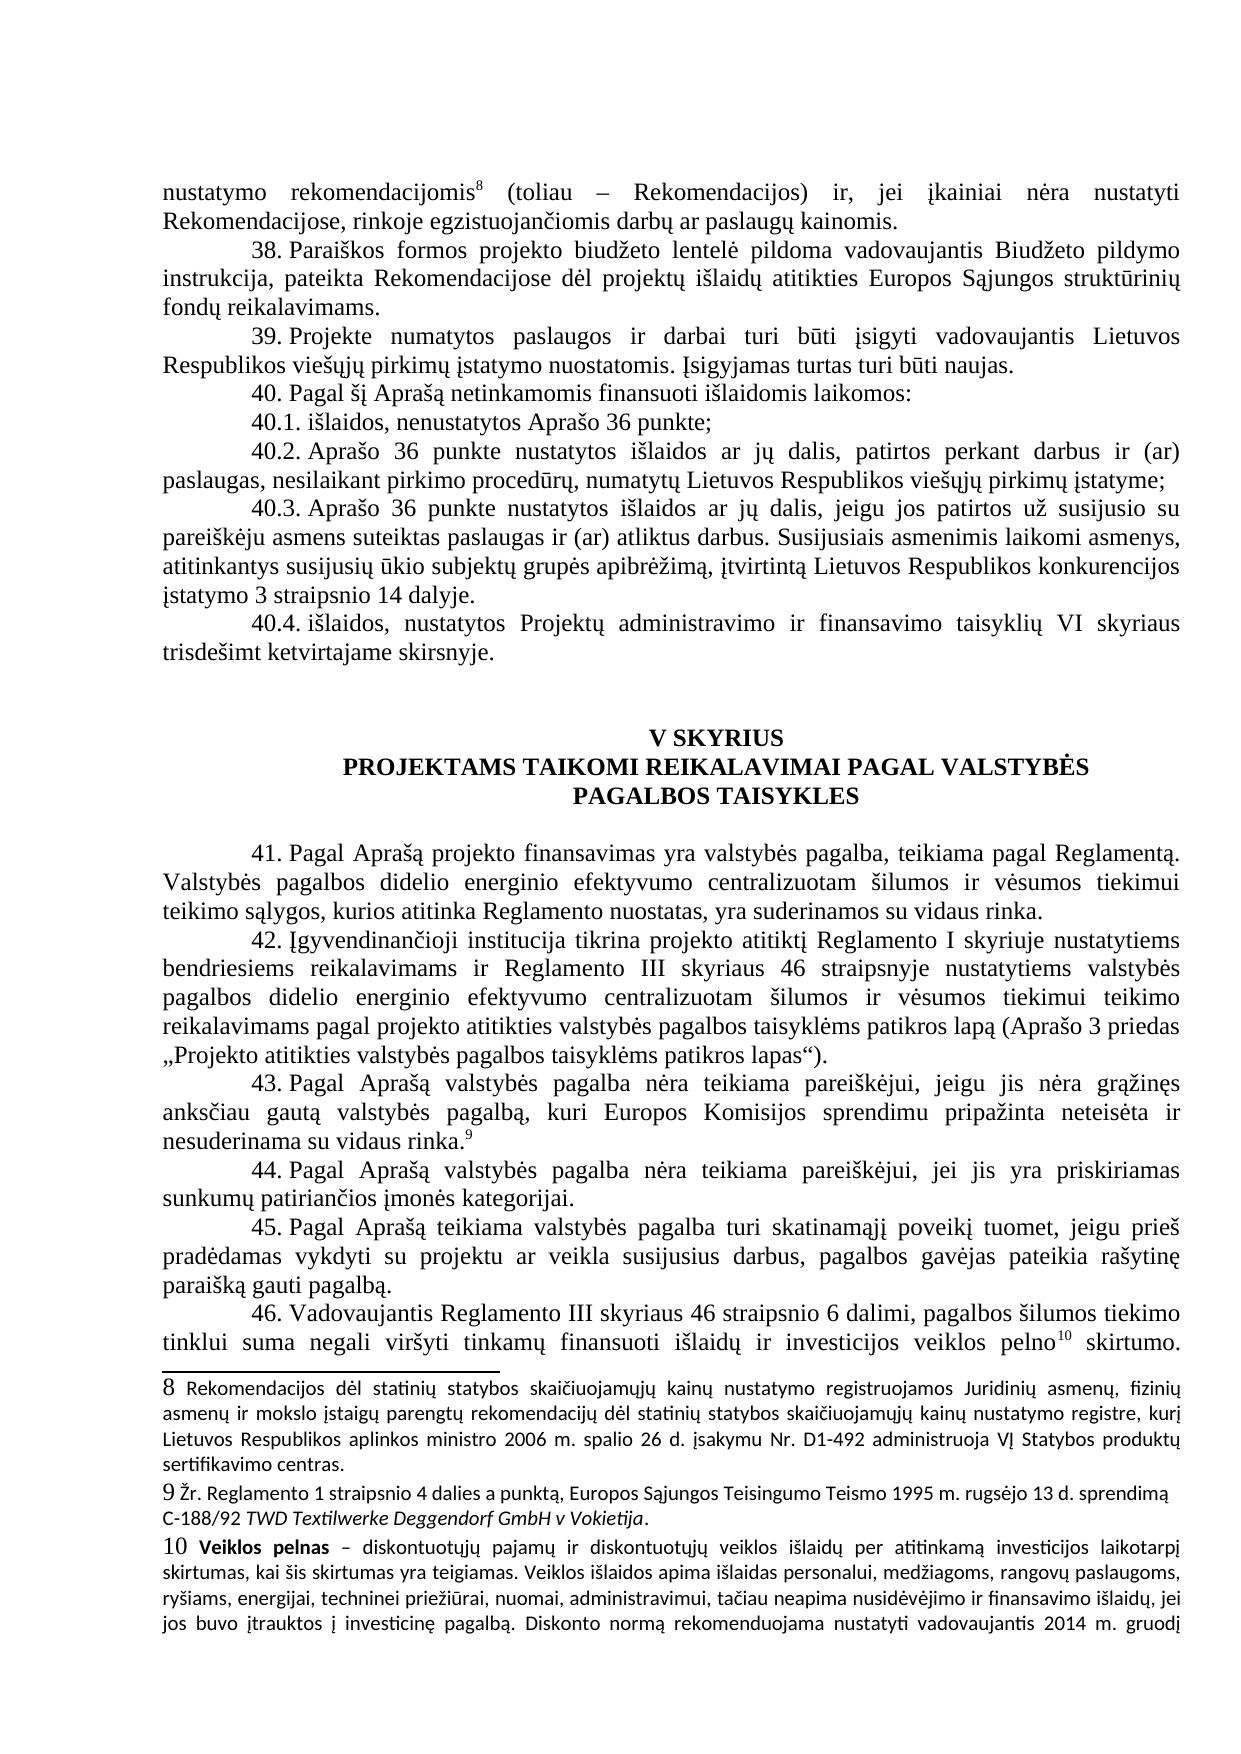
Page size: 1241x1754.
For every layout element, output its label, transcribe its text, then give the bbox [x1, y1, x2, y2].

text 40. Pagal šį Aprašą netinkamomis finansuoti išlaidomis laikomos: [162, 378, 1181, 407]
text 40.4. išlaidos, nustatytos Projektų administravimo ir finansavimo taisyklių VI skyriaus trisdešimt ketvirtajame skirsnyje. [162, 608, 1181, 666]
text PAGALBOS TAISYKLES [162, 781, 1181, 810]
text 45. Pagal Aprašą teikiama valstybės pagalba turi skatinamąjį poveikį tuomet, jeigu prieš pradėdamas vykdyti su projektu ar veikla susijusius darbus, pagalbos gavėjas pateikia rašytinę paraišką gauti pagalbą. [162, 1212, 1181, 1298]
text Žr. Reglamento 1 straipsnio 4 dalies a punktą, Europos Sąjungos Teisingumo Teismo 1995 m. rugsėjo 13 d. sprendimą C-188/92 TWD Textilwerke Deggendorf GmbH v Vokietija. [162, 1477, 1181, 1531]
text nustatymo rekomendacijomis (toliau – Rekomendacijos) ir, jei įkainiai nėra nustatyti Rekomendacijose, rinkoje egzistuojančiomis darbų ar paslaugų kainomis. [162, 177, 1181, 235]
text 38. Paraiškos formos projekto biudžeto lentelė pildoma vadovaujantis Biudžeto pildymo instrukcija, pateikta Rekomendacijose dėl projektų išlaidų atitikties Europos Sąjungos struktūrinių fondų reikalavimams. [162, 235, 1181, 321]
text PROJEKTAMS TAIKOMI REIKALAVIMAI PAGAL VALSTYBĖS [162, 752, 1181, 781]
text 39. Projekte numatytos paslaugos ir darbai turi būti įsigyti vadovaujantis Lietuvos Respublikos viešųjų pirkimų įstatymo nuostatomis. Įsigyjamas turtas turi būti naujas. [162, 321, 1181, 378]
text 44. Pagal Aprašą valstybės pagalba nėra teikiama pareiškėjui, jei jis yra priskiriamas sunkumų patiriančios įmonės kategorijai. [162, 1155, 1181, 1212]
text Veiklos pelnas – diskontuotųjų pajamų ir diskontuotųjų veiklos išlaidų per atitinkamą investicijos laikotarpį skirtumas, kai šis skirtumas yra teigiamas. Veiklos išlaidos apima išlaidas personalui, medžiagoms, rangovų paslaugoms, ryšiams, energijai, techninei priežiūrai, nuomai, administravimui, tačiau neapima nusidėvėjimo ir finansavimo išlaidų, jei jos buvo įtrauktos į investicinę pagalbą. Diskonto normą rekomenduojama nustatyti vadovaujantis 2014 m. gruodį [162, 1531, 1181, 1636]
text Rekomendacijos dėl statinių statybos skaičiuojamųjų kainų nustatymo registruojamos Juridinių asmenų, fizinių asmenų ir mokslo įstaigų parengtų rekomendacijų dėl statinių statybos skaičiuojamųjų kainų nustatymo registre, kurį Lietuvos Respublikos aplinkos ministro 2006 m. spalio 26 d. įsakymu Nr. D1-492 administruoja VĮ Statybos produktų sertifikavimo centras. [162, 1372, 1181, 1477]
text 40.3. Aprašo 36 punkte nustatytos išlaidos ar jų dalis, jeigu jos patirtos už susijusio su pareiškėju asmens suteiktas paslaugas ir (ar) atliktus darbus. Susijusiais asmenimis laikomi asmenys, atitinkantys susijusių ūkio subjektų grupės apibrėžimą, įtvirtintą Lietuvos Respublikos konkurencijos įstatymo 3 straipsnio 14 dalyje. [162, 493, 1181, 608]
text 46. Vadovaujantis Reglamento III skyriaus 46 straipsnio 6 dalimi, pagalbos šilumos tiekimo tinklui suma negali viršyti tinkamų finansuoti išlaidų ir investicijos veiklos pelno skirtumo. Investicijos veiklos pelnas ex ante atskaitomas iš tinkamų finansuoti išlaidų. Pareiškėjas kartu su paraiška turi pateikti informaciją apie investicijų projekto prognozuojamus finansinius srautus, siekiant nustatyti didžiausią galimą valstybės pagalbos sumą projektui pagal Reglamento III skyriaus 46 straipsnio 6 dalį (pildomas Aprašo 5 priedas „Informacija apie valstybės pagalbą projektui“). [162, 1298, 1181, 1356]
text 40.2. Aprašo 36 punkte nustatytos išlaidos ar jų dalis, patirtos perkant darbus ir (ar) paslaugas, nesilaikant pirkimo procedūrų, numatytų Lietuvos Respublikos viešųjų pirkimų įstatyme; [162, 436, 1181, 493]
text 40.1. išlaidos, nenustatytos Aprašo 36 punkte; [162, 407, 1181, 436]
text 43. Pagal Aprašą valstybės pagalba nėra teikiama pareiškėjui, jeigu jis nėra grąžinęs anksčiau gautą valstybės pagalbą, kuri Europos Komisijos sprendimu pripažinta neteisėta ir nesuderinama su vidaus rinka. [162, 1068, 1181, 1155]
text 41. Pagal Aprašą projekto finansavimas yra valstybės pagalba, teikiama pagal Reglamentą. Valstybės pagalbos didelio energinio efektyvumo centralizuotam šilumos ir vėsumos tiekimui teikimo sąlygos, kurios atitinka Reglamento nuostatas, yra suderinamos su vidaus rinka. [162, 838, 1181, 925]
text 42. Įgyvendinančioji institucija tikrina projekto atitiktį Reglamento I skyriuje nustatytiems bendriesiems reikalavimams ir Reglamento III skyriaus 46 straipsnyje nustatytiems valstybės pagalbos didelio energinio efektyvumo centralizuotam šilumos ir vėsumos tiekimui teikimo reikalavimams pagal projekto atitikties valstybės pagalbos taisyklėms patikros lapą (Aprašo 3 priedas „Projekto atitikties valstybės pagalbos taisyklėms patikros lapas“). [162, 925, 1181, 1068]
text V SKYRIUS [162, 723, 1181, 752]
